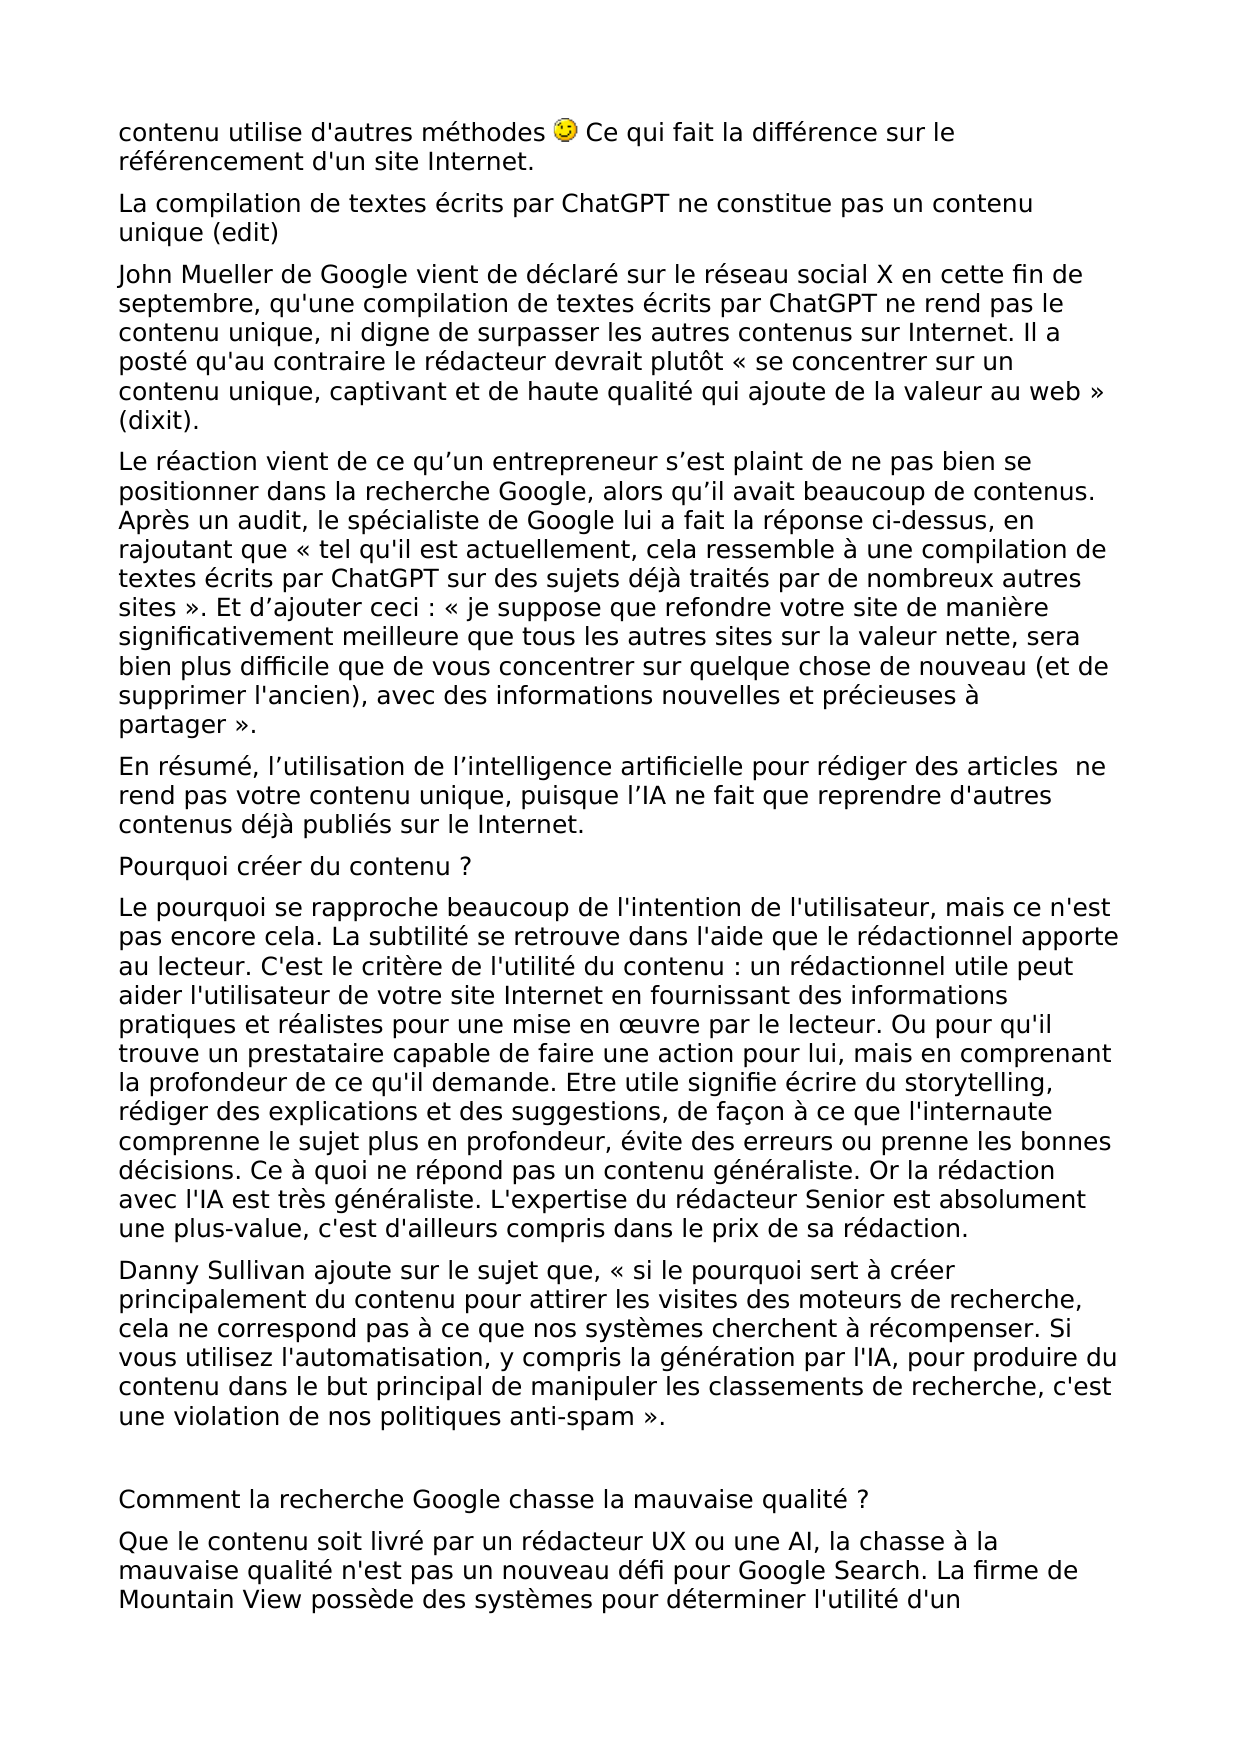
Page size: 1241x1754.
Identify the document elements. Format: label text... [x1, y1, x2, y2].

text John Mueller de Google vient de déclaré sur le réseau social X en cette fin de septembre, qu'une compilation de textes écrits par ChatGPT ne rend pas le contenu unique, ni digne de surpasser les autres contenus sur Internet. Il a posté qu'au contraire le rédacteur devrait plutôt « se concentrer sur un contenu unique, captivant et de haute qualité qui ajoute de la valeur au web » (dixit). [118, 260, 1122, 435]
text Danny Sullivan ajoute sur le sujet que, « si le pourquoi sert à créer principalement du contenu pour attirer les visites des moteurs de recherche, cela ne correspond pas à ce que nos systèmes cherchent à récompenser. Si vous utilisez l'automatisation, y compris la génération par l'IA, pour produire du contenu dans le but principal de manipuler les classements de recherche, c'est une violation de nos politiques anti-spam ». [118, 1256, 1122, 1431]
text En résumé, l’utilisation de l’intelligence artificielle pour rédiger des articles ne rend pas votre contenu unique, puisque l’IA ne fait que reprendre d'autres contenus déjà publiés sur le Internet. [118, 752, 1122, 839]
picture [553, 118, 578, 142]
text La compilation de textes écrits par ChatGPT ne constitue pas un contenu unique (edit) [118, 189, 1122, 247]
text Comment la recherche Google chasse la mauvaise qualité ? [118, 1485, 1122, 1514]
text Le pourquoi se rapproche beaucoup de l'intention de l'utilisateur, mais ce n'est pas encore cela. La subtilité se retrouve dans l'aide que le rédactionnel apporte au lecteur. C'est le critère de l'utilité du contenu : un rédactionnel utile peut aider l'utilisateur de votre site Internet en fournissant des informations pratiques et réalistes pour une mise en œuvre par le lecteur. Ou pour qu'il trouve un prestataire capable de faire une action pour lui, mais en comprenant la profondeur de ce qu'il demande. Etre utile signifie écrire du storytelling, rédiger des explications et des suggestions, de façon à ce que l'internaute comprenne le sujet plus en profondeur, évite des erreurs ou prenne les bonnes décisions. Ce à quoi ne répond pas un contenu généraliste. Or la rédaction avec l'IA est très généraliste. L'expertise du rédacteur Senior est absolument une plus-value, c'est d'ailleurs compris dans le prix de sa rédaction. [118, 893, 1122, 1243]
text Pourquoi créer du contenu ? [118, 852, 1122, 881]
text Le réaction vient de ce qu’un entrepreneur s’est plaint de ne pas bien se positionner dans la recherche Google, alors qu’il avait beaucoup de contenus. Après un audit, le spécialiste de Google lui a fait la réponse ci-dessus, en rajoutant que « tel qu'il est actuellement, cela ressemble à une compilation de textes écrits par ChatGPT sur des sujets déjà traités par de nombreux autres sites ». Et d’ajouter ceci : « je suppose que refondre votre site de manière significativement meilleure que tous les autres sites sur la valeur nette, sera bien plus difficile que de vous concentrer sur quelque chose de nouveau (et de supprimer l'ancien), avec des informations nouvelles et précieuses à partager ». [118, 447, 1122, 739]
text contenu utilise d'autres méthodes Ce qui fait la différence sur le référencement d'un site Internet. [118, 118, 1122, 177]
text Que le contenu soit livré par un rédacteur UX ou une AI, la chasse à la mauvaise qualité n'est pas un nouveau défi pour Google Search. La firme de Mountain View possède des systèmes pour déterminer l'utilité d'un [118, 1527, 1122, 1614]
